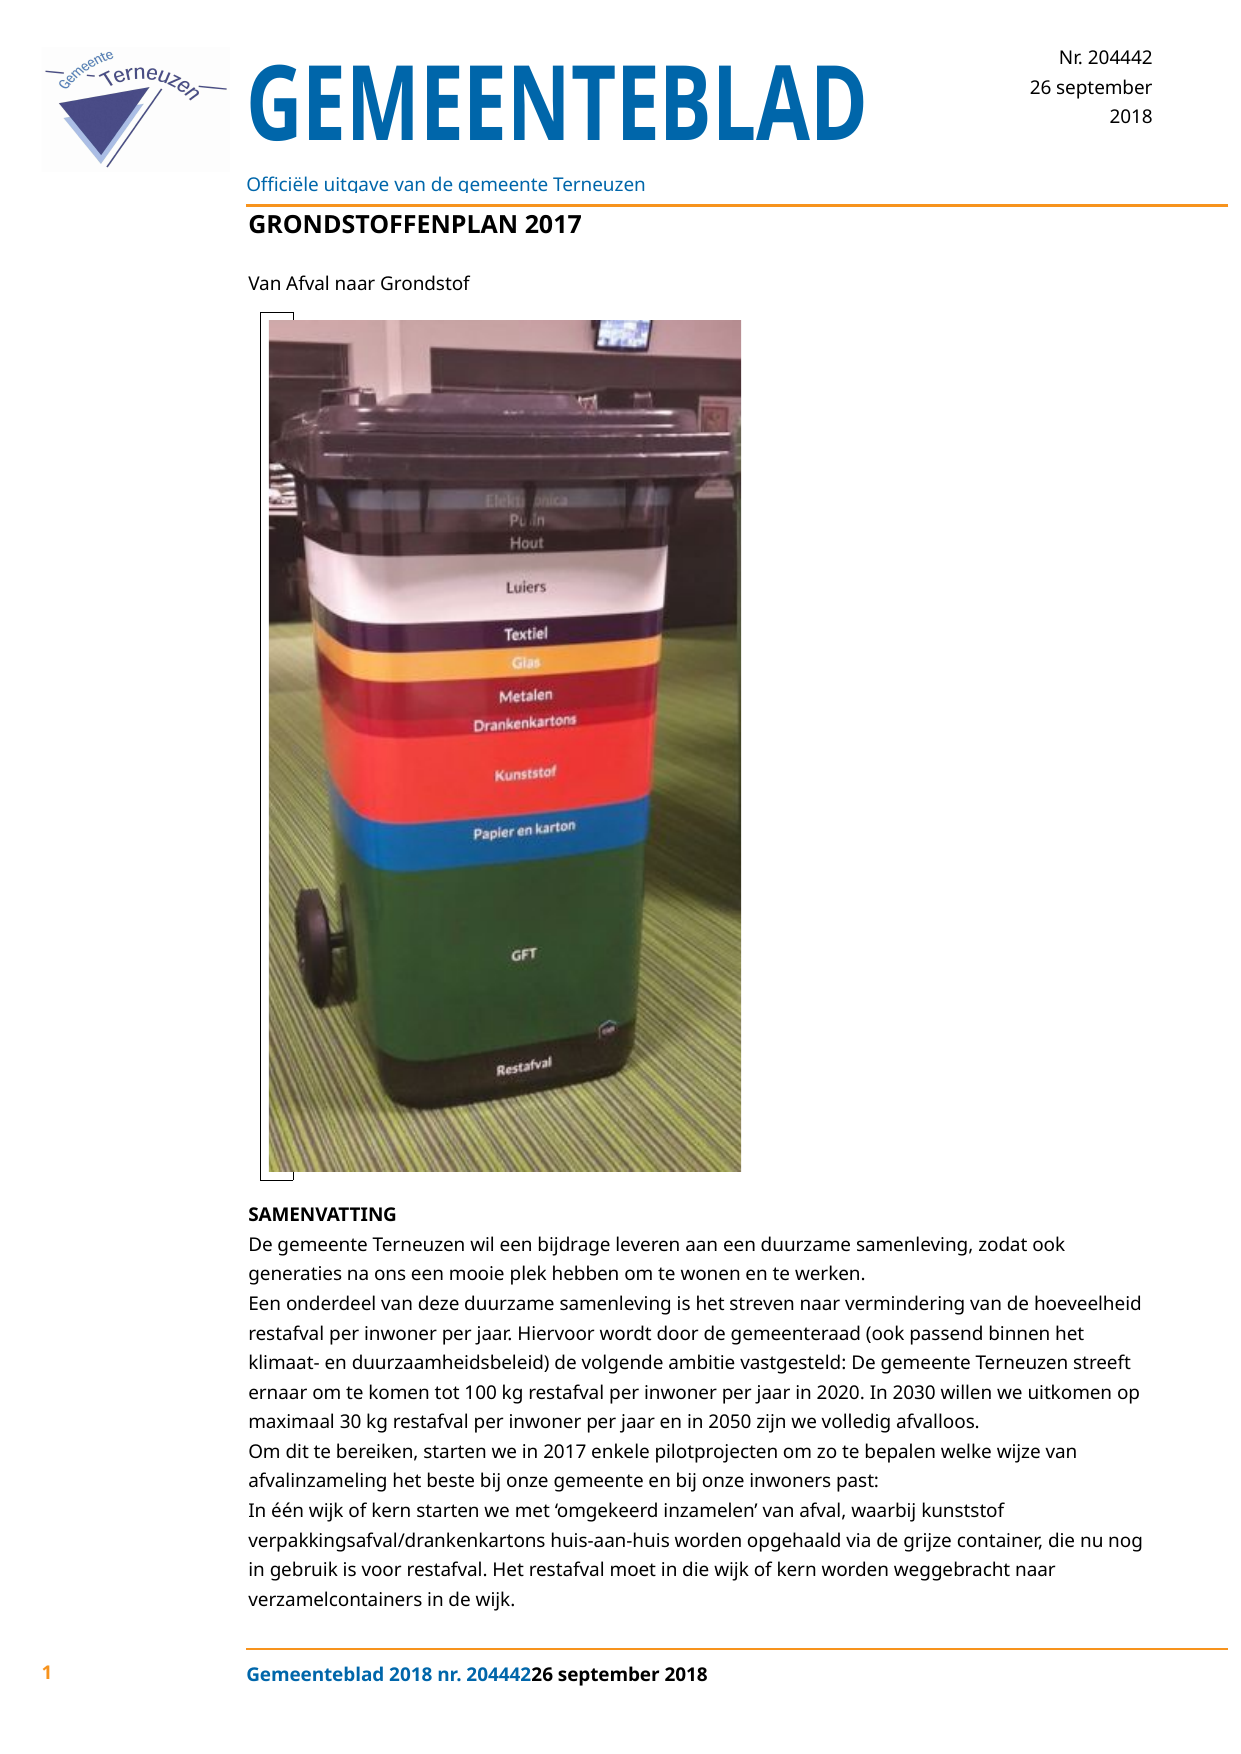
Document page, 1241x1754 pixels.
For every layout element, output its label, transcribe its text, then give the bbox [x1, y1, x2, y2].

text Een onderdeel van deze duurzame samenleving is het streven naar vermindering van de hoeveelheid restafval per inwoner per jaar. Hiervoor wordt door de gemeenteraad (ook passend binnen het klimaat- en duurzaamheidsbeleid) de volgende ambitie vastgesteld: De gemeente Terneuzen streeft ernaar om te komen tot 100 kg restafval per inwoner per jaar in 2020. In 2030 willen we uitkomen op maximaal 30 kg restafval per inwoner per jaar en in 2050 zijn we volledig afvalloos. [248, 1290, 1152, 1434]
picture [41, 47, 231, 172]
text Om dit te bereiken, starten we in 2017 enkele pilotprojecten om zo te bepalen welke wijze van afvalinzameling het beste bij onze gemeente en bij onze inwoners past: [248, 1438, 1152, 1493]
text De gemeente Terneuzen wil een bijdrage leveren aan een duurzame samenleving, zodat ook generaties na ons een mooie plek hebben om te wonen en te werken. [248, 1231, 1152, 1286]
picture [268, 320, 742, 1172]
text GRONDSTOFFENPLAN 2017 [248, 207, 1152, 241]
text Van Afval naar Grondstof [248, 270, 1152, 296]
text In één wijk of kern starten we met ‘omgekeerd inzamelen’ van afval, waarbij kunststof verpakkingsafval/drankenkartons huis-aan-huis worden opgehaald via de grijze container, die nu nog in gebruik is voor restafval. Het restafval moet in die wijk of kern worden weggebracht naar verzamelcontainers in de wijk. [248, 1497, 1152, 1612]
text SAMENVATTING [248, 1201, 1152, 1227]
